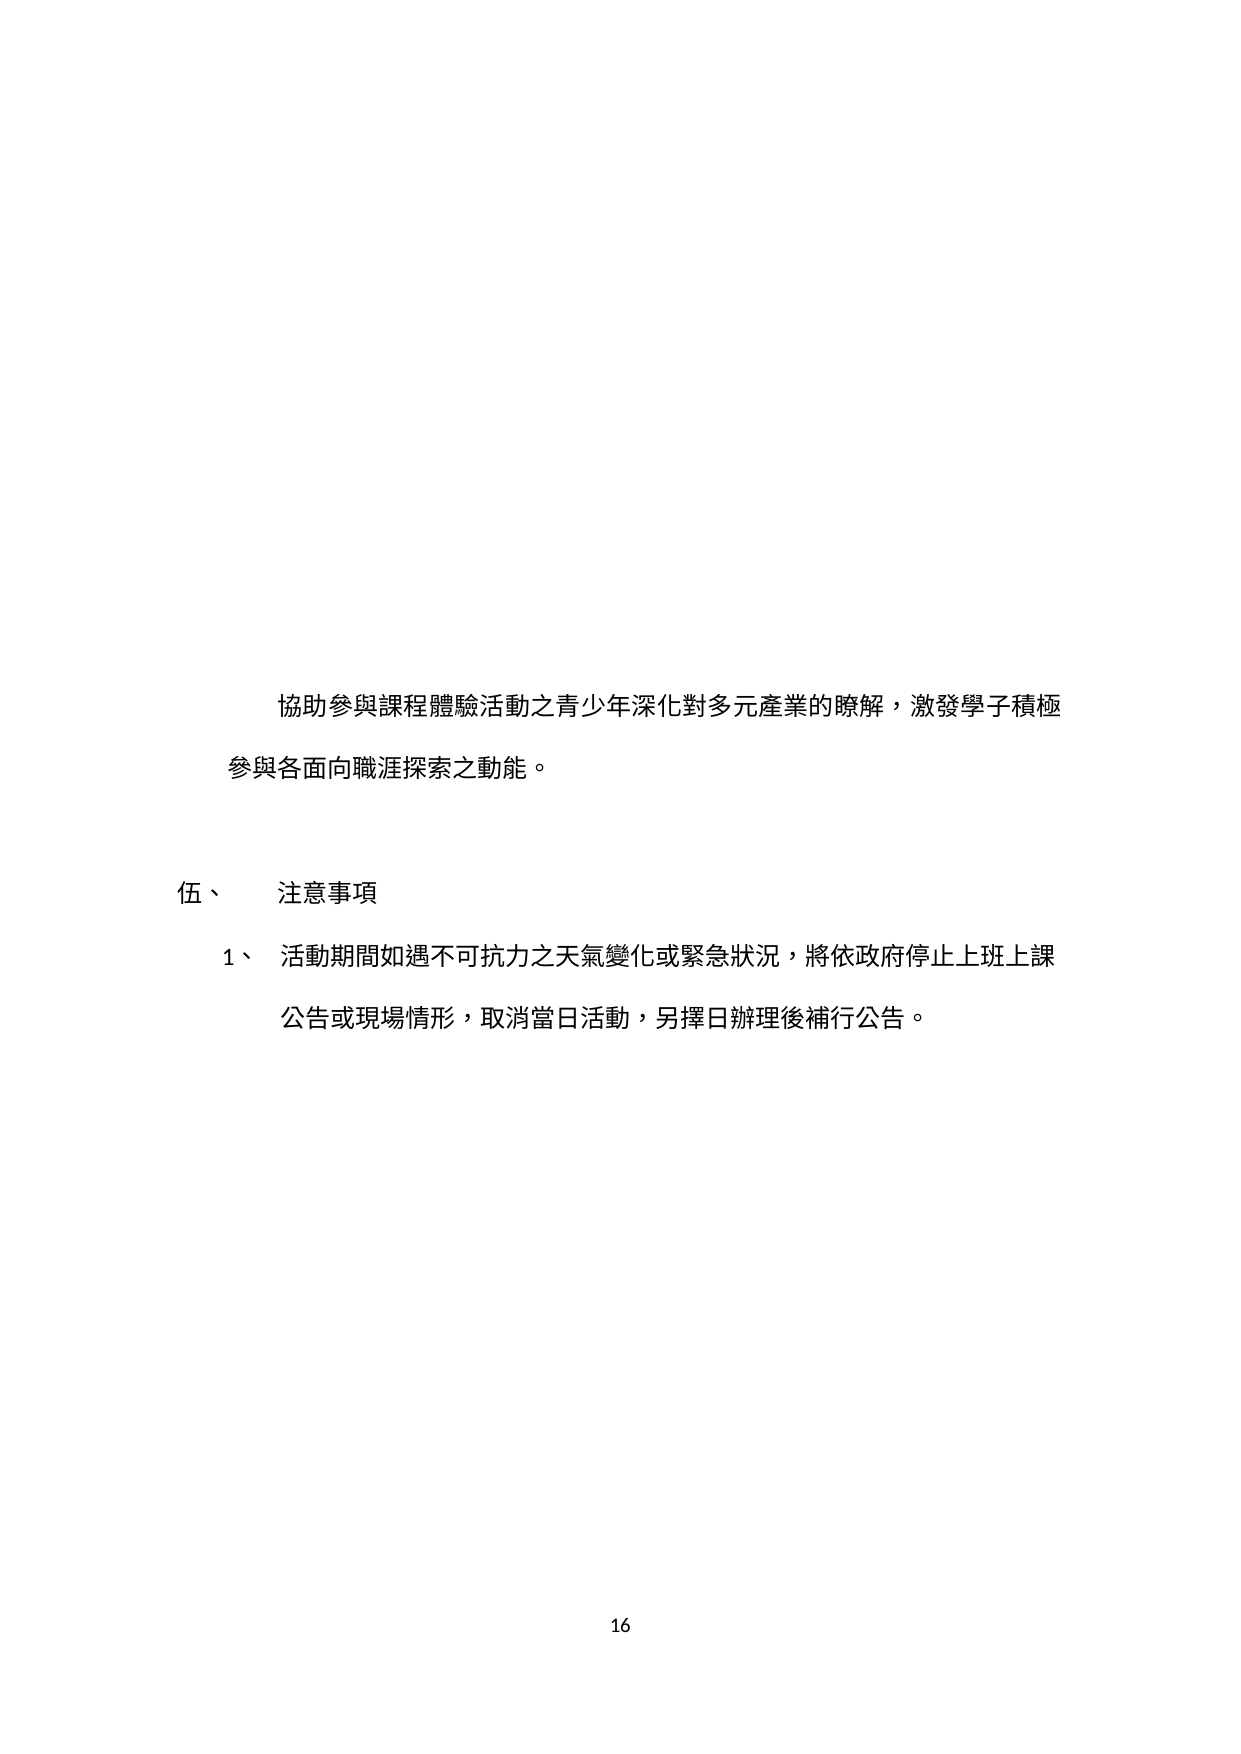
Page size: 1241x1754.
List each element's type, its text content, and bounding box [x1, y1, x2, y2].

text 協助參與課程體驗活動之青少年深化對多元產業的瞭解，激發學子積極參與各面向職涯探索之動能。 [227, 663, 1063, 788]
list 注意事項 [177, 850, 1063, 913]
list 活動期間如遇不可抗力之天氣變化或緊急狀況，將依政府停止上班上課公告或現場情形，取消當日活動，另擇日辦理後補行公告。 [222, 913, 1063, 1038]
